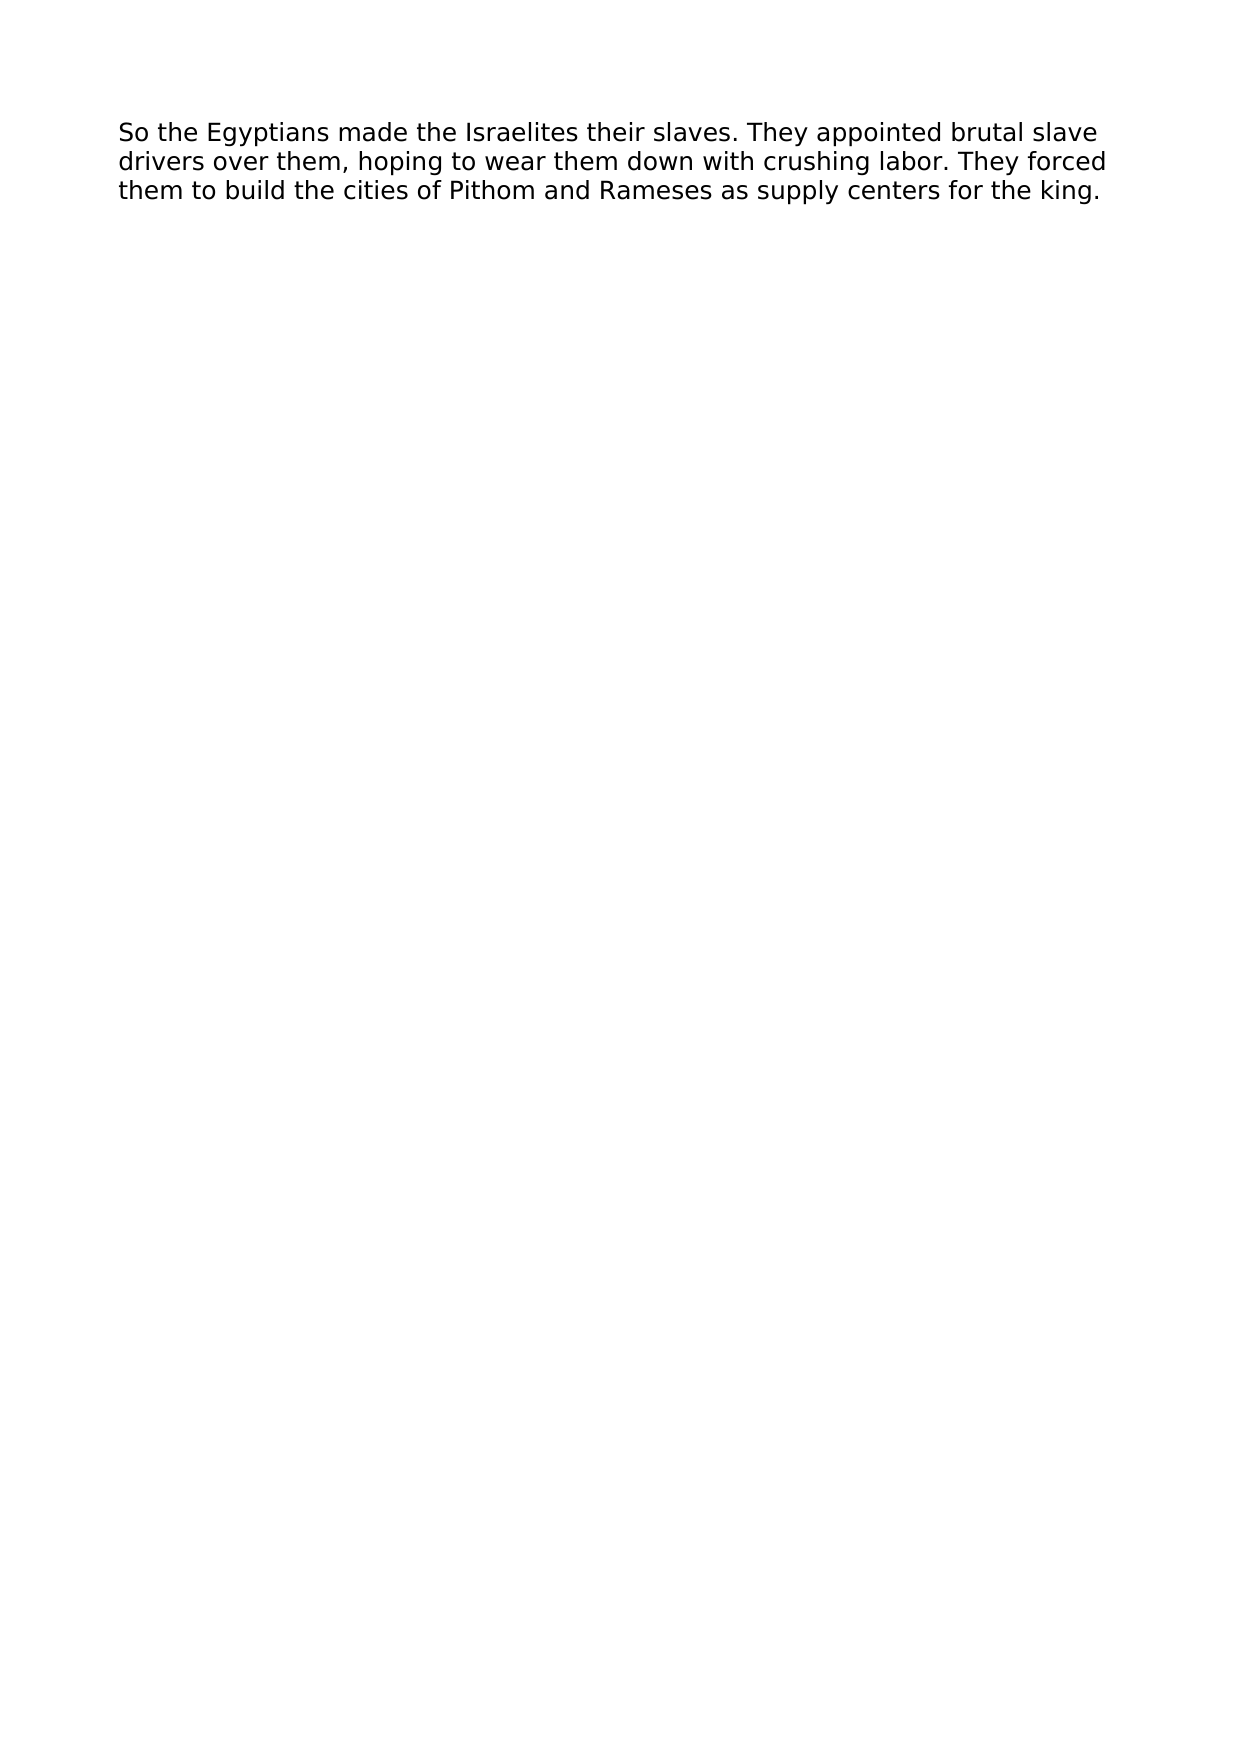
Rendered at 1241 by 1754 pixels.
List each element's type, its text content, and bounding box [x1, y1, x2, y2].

text So the Egyptians made the Israelites their slaves. They appointed brutal slave drivers over them, hoping to wear them down with crushing labor. They forced them to build the cities of Pithom and Rameses as supply centers for the king. [118, 118, 1122, 206]
